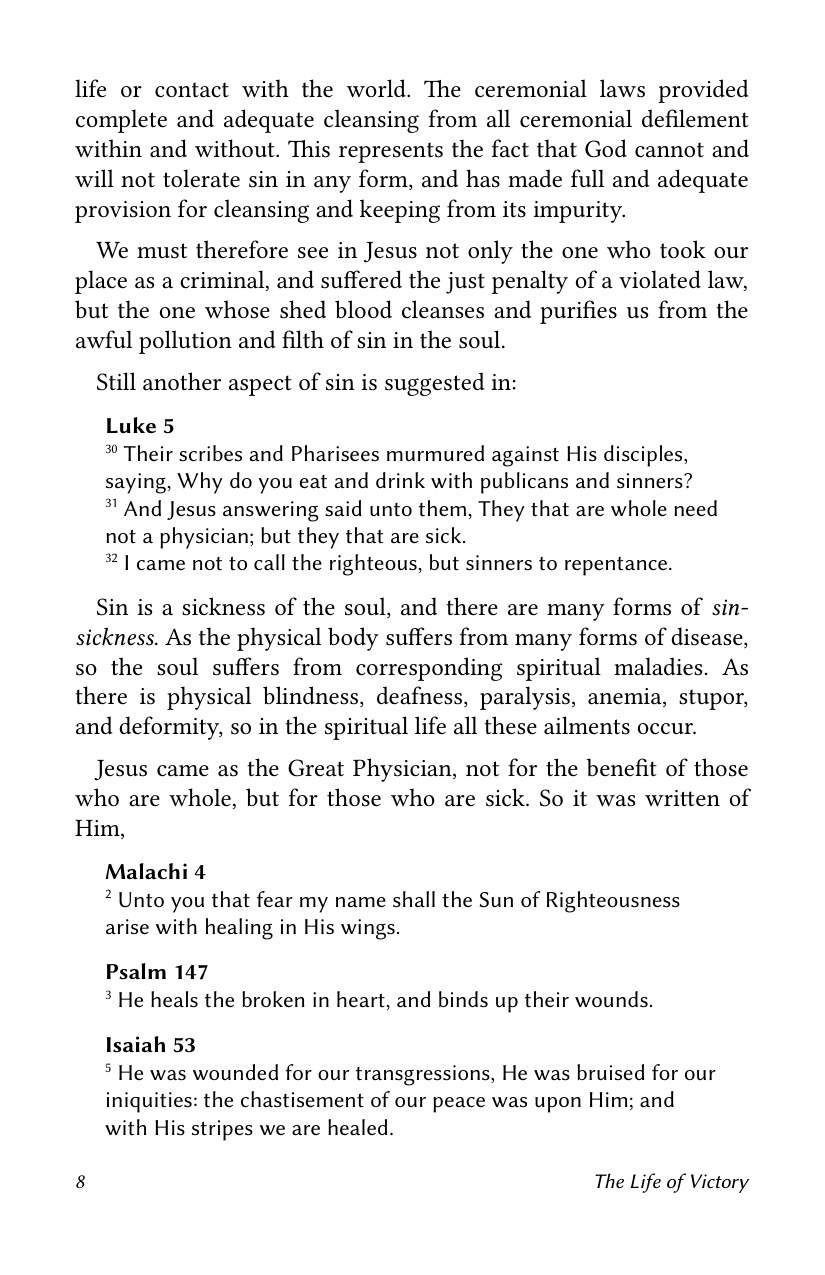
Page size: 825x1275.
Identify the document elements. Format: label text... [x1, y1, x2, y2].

text Still another aspect of sin is suggested in: [75, 368, 750, 397]
text Malachi 4 [105, 859, 750, 885]
text Psalm 147 [105, 959, 750, 985]
text life or contact with the world. The ceremonial laws provided complete and adequate cleansing from all ceremonial defilement within and without. This represents the fact that God cannot and will not tolerate sin in any form, and has made full and adequate provision for cleansing and keeping from its impurity. [75, 75, 750, 223]
text Luke 5 [105, 413, 750, 439]
text 5 He was wounded for our transgressions, He was bruised for our iniquities: the chastisement of our peace was upon Him; and with His stripes we are healed. [105, 1060, 720, 1141]
text We must therefore see in Jesus not only the one who took our place as a criminal, and suffered the just penalty of a violated law, but the one whose shed blood cleanses and purifies us from the awful pollution and filth of sin in the soul. [75, 237, 750, 355]
text 30 Their scribes and Pharisees murmured against His disciples, saying, Why do you eat and drink with publicans and sinners? [105, 441, 720, 494]
text 2 Unto you that fear my name shall the Sun of Righteousness arise with healing in His wings. [105, 887, 720, 940]
text 32 I came not to call the righteous, but sinners to repentance. [105, 550, 720, 576]
text Isaiah 53 [105, 1032, 750, 1058]
text Jesus came as the Great Physician, not for the benefit of those who are whole, but for those who are sick. So it was written of Him, [75, 754, 750, 843]
text Sin is a sickness of the soul, and there are many forms of sin-sickness. As the physical body suffers from many forms of disease, so the soul suffers from corresponding spiritual maladies. As there is physical blindness, deafness, paralysis, anemia, stupor, and deformity, so in the spiritual life all these ailments occur. [75, 593, 750, 741]
text 31 And Jesus answering said unto them, They that are whole need not a physician; but they that are sick. [105, 496, 720, 549]
text 3 He heals the broken in heart, and binds up their wounds. [105, 987, 720, 1013]
